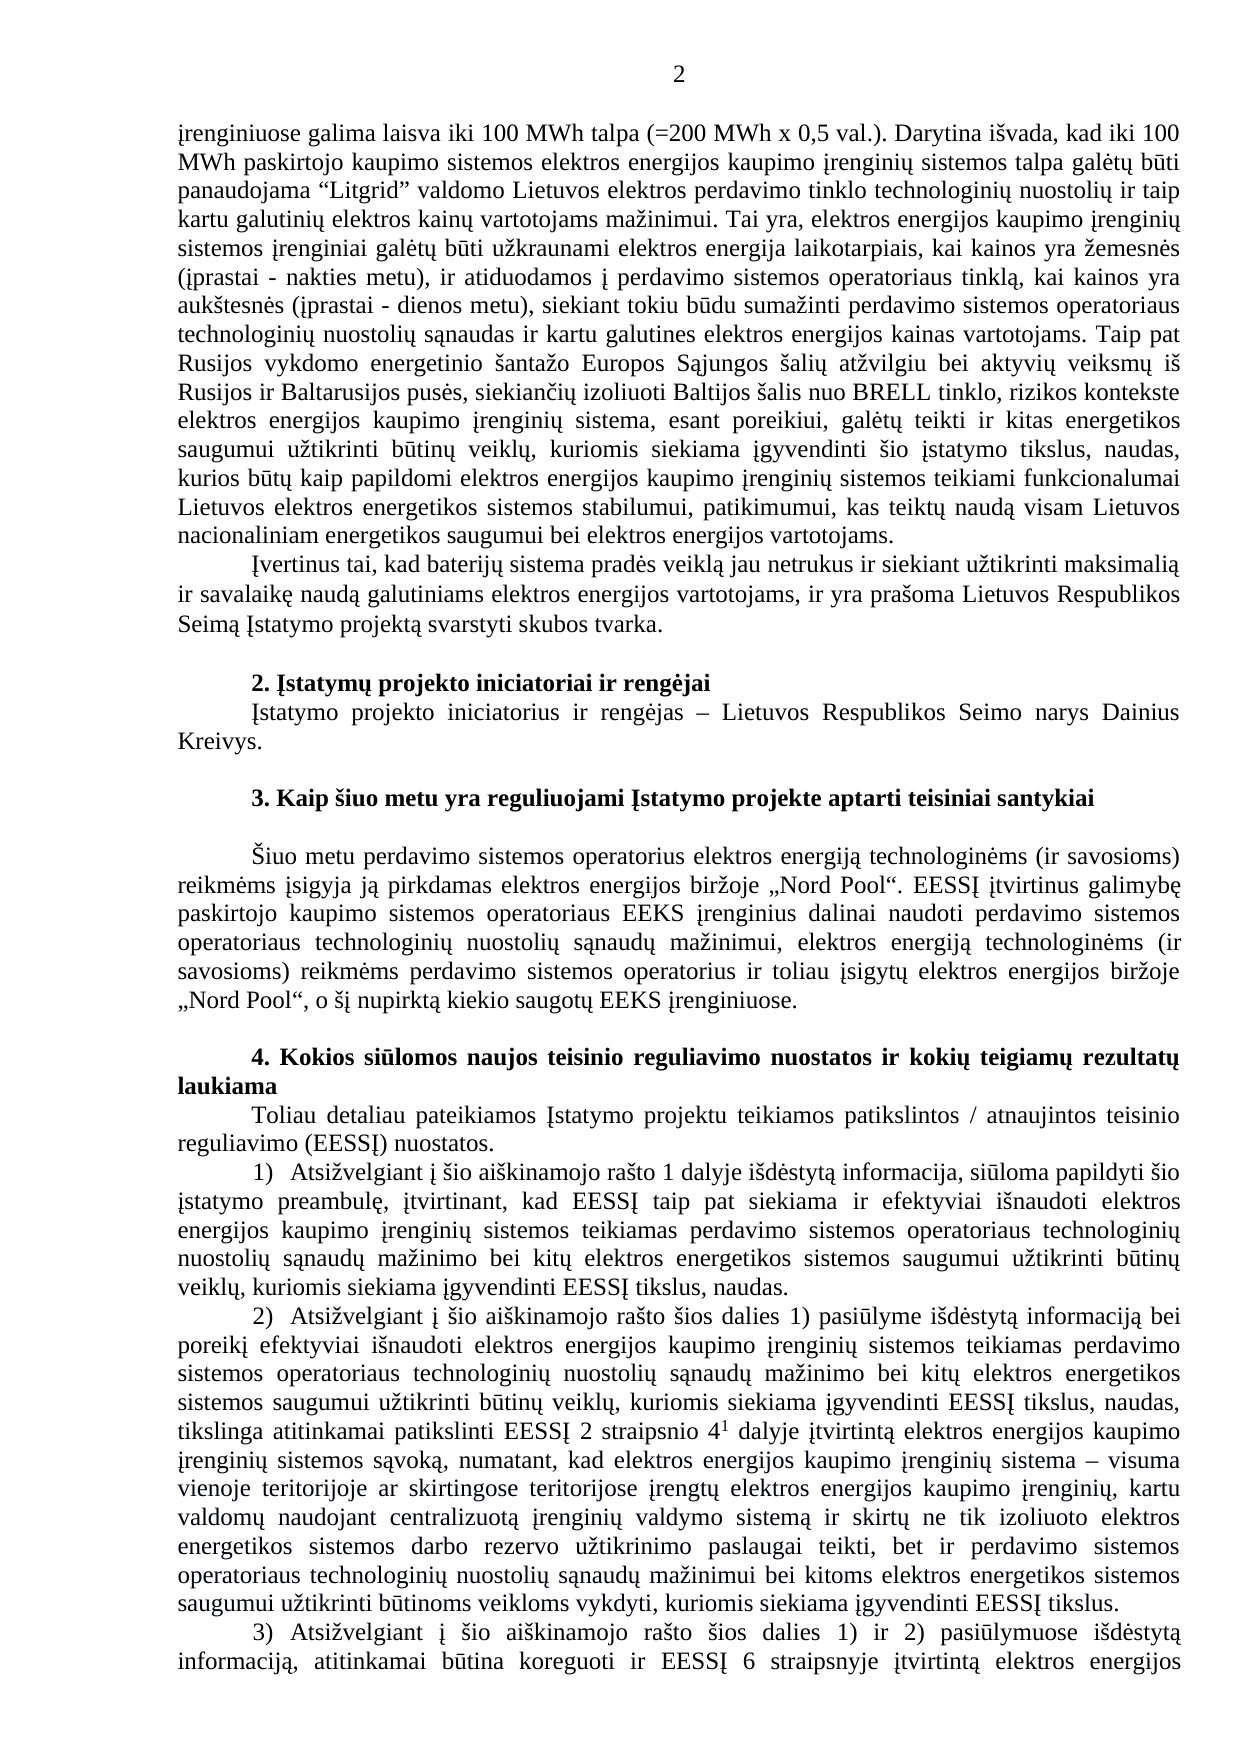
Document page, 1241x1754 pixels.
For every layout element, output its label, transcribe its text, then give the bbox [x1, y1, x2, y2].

text Įstatymo projekto iniciatorius ir rengėjas – Lietuvos Respublikos Seimo narys Dainius Kreivys. [177, 697, 1181, 755]
text įrenginiuose galima laisva iki 100 MWh talpa (=200 MWh x 0,5 val.). Darytina išvada, kad iki 100 MWh paskirtojo kaupimo sistemos elektros energijos kaupimo įrenginių sistemos talpa galėtų būti panaudojama “Litgrid” valdomo Lietuvos elektros perdavimo tinklo technologinių nuostolių ir taip kartu galutinių elektros kainų vartotojams mažinimui. Tai yra, elektros energijos kaupimo įrenginių sistemos įrenginiai galėtų būti užkraunami elektros energija laikotarpiais, kai kainos yra žemesnės (įprastai - nakties metu), ir atiduodamos į perdavimo sistemos operatoriaus tinklą, kai kainos yra aukštesnės (įprastai - dienos metu), siekiant tokiu būdu sumažinti perdavimo sistemos operatoriaus technologinių nuostolių sąnaudas ir kartu galutines elektros energijos kainas vartotojams. Taip pat Rusijos vykdomo energetinio šantažo Europos Sąjungos šalių atžvilgiu bei aktyvių veiksmų iš Rusijos ir Baltarusijos pusės, siekiančių izoliuoti Baltijos šalis nuo BRELL tinklo, rizikos kontekste elektros energijos kaupimo įrenginių sistema, esant poreikiui, galėtų teikti ir kitas energetikos saugumui užtikrinti būtinų veiklų, kuriomis siekiama įgyvendinti šio įstatymo tikslus, naudas, kurios būtų kaip papildomi elektros energijos kaupimo įrenginių sistemos teikiami funkcionalumai Lietuvos elektros energetikos sistemos stabilumui, patikimumui, kas teiktų naudą visam Lietuvos nacionaliniam energetikos saugumui bei elektros energijos vartotojams. [177, 118, 1181, 549]
list Atsižvelgiant į šio aiškinamojo rašto 1 dalyje išdėstytą informacija, siūloma papildyti šio įstatymo preambulę, įtvirtinant, kad EESSĮ taip pat siekiama ir efektyviai išnaudoti elektros energijos kaupimo įrenginių sistemos teikiamas perdavimo sistemos operatoriaus technologinių nuostolių sąnaudų mažinimo bei kitų elektros energetikos sistemos saugumui užtikrinti būtinų veiklų, kuriomis siekiama įgyvendinti EESSĮ tikslus, naudas. [177, 1157, 1181, 1301]
text Įvertinus tai, kad baterijų sistema pradės veiklą jau netrukus ir siekiant užtikrinti maksimalią ir savalaikę naudą galutiniams elektros energijos vartotojams, ir yra prašoma Lietuvos Respublikos Seimą Įstatymo projektą svarstyti skubos tvarka. [177, 549, 1181, 638]
list Atsižvelgiant į šio aiškinamojo rašto šios dalies 1) ir 2) pasiūlymuose išdėstytą informaciją, atitinkamai būtina koreguoti ir EESSĮ 6 straipsnyje įtvirtintą elektros energijos [177, 1617, 1181, 1675]
list 3. Kaip šiuo metu yra reguliuojami Įstatymo projekte aptarti teisiniai santykiai [251, 783, 1181, 812]
list Atsižvelgiant į šio aiškinamojo rašto šios dalies 1) pasiūlyme išdėstytą informaciją bei poreikį efektyviai išnaudoti elektros energijos kaupimo įrenginių sistemos teikiamas perdavimo sistemos operatoriaus technologinių nuostolių sąnaudų mažinimo bei kitų elektros energetikos sistemos saugumui užtikrinti būtinų veiklų, kuriomis siekiama įgyvendinti EESSĮ tikslus, naudas, tikslinga atitinkamai patikslinti EESSĮ 2 straipsnio 41 dalyje įtvirtintą elektros energijos kaupimo įrenginių sistemos sąvoką, numatant, kad elektros energijos kaupimo įrenginių sistema – visuma vienoje teritorijoje ar skirtingose teritorijose įrengtų elektros energijos kaupimo įrenginių, kartu valdomų naudojant centralizuotą įrenginių valdymo sistemą ir skirtų ne tik izoliuoto elektros energetikos sistemos darbo rezervo užtikrinimo paslaugai teikti, bet ir perdavimo sistemos operatoriaus technologinių nuostolių sąnaudų mažinimui bei kitoms elektros energetikos sistemos saugumui užtikrinti būtinoms veikloms vykdyti, kuriomis siekiama įgyvendinti EESSĮ tikslus. [177, 1301, 1181, 1617]
list 2. Įstatymų projekto iniciatoriai ir rengėjai [251, 668, 1181, 697]
list 4. Kokios siūlomos naujos teisinio reguliavimo nuostatos ir kokių teigiamų rezultatų laukiama [177, 1042, 1181, 1100]
text Šiuo metu perdavimo sistemos operatorius elektros energiją technologinėms (ir savosioms) reikmėms įsigyja ją pirkdamas elektros energijos biržoje „Nord Pool“. EESSĮ įtvirtinus galimybę paskirtojo kaupimo sistemos operatoriaus EEKS įrenginius dalinai naudoti perdavimo sistemos operatoriaus technologinių nuostolių sąnaudų mažinimui, elektros energiją technologinėms (ir savosioms) reikmėms perdavimo sistemos operatorius ir toliau įsigytų elektros energijos biržoje „Nord Pool“, o šį nupirktą kiekio saugotų EEKS įrenginiuose. [177, 841, 1181, 1013]
text Toliau detaliau pateikiamos Įstatymo projektu teikiamos patikslintos / atnaujintos teisinio reguliavimo (EESSĮ) nuostatos. [177, 1100, 1181, 1157]
